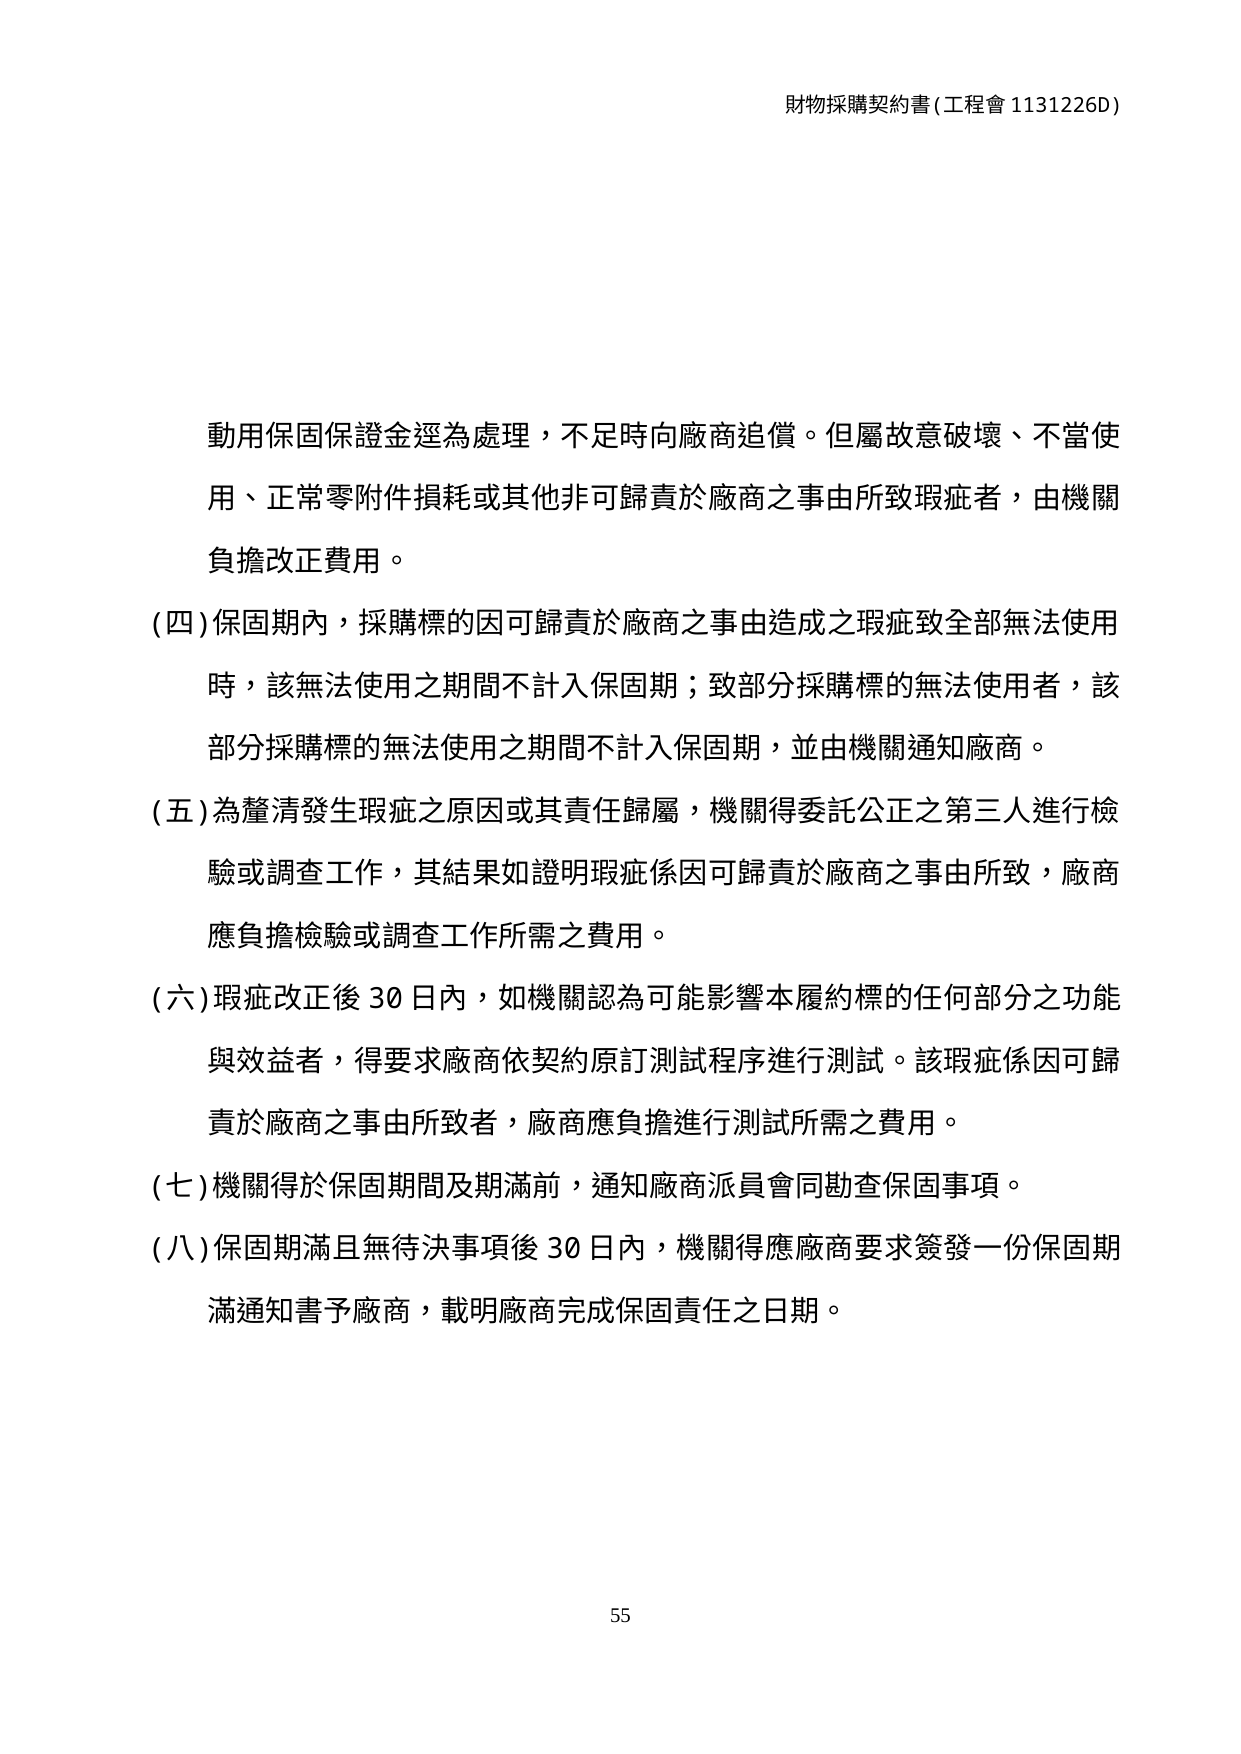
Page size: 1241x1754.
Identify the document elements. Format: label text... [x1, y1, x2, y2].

text 動用保固保證金逕為處理，不足時向廠商追償。但屬故意破壞、不當使用、正常零附件損耗或其他非可歸責於廠商之事由所致瑕疵者，由機關負擔改正費用。 [148, 392, 1122, 579]
text (五)為釐清發生瑕疵之原因或其責任歸屬，機關得委託公正之第三人進行檢驗或調查工作，其結果如證明瑕疵係因可歸責於廠商之事由所致，廠商應負擔檢驗或調查工作所需之費用。 [148, 767, 1122, 954]
text (七)機關得於保固期間及期滿前，通知廠商派員會同勘查保固事項。 [148, 1142, 1122, 1204]
text (六)瑕疵改正後30日內，如機關認為可能影響本履約標的任何部分之功能與效益者，得要求廠商依契約原訂測試程序進行測試。該瑕疵係因可歸責於廠商之事由所致者，廠商應負擔進行測試所需之費用。 [148, 954, 1122, 1142]
text (四)保固期內，採購標的因可歸責於廠商之事由造成之瑕疵致全部無法使用時，該無法使用之期間不計入保固期；致部分採購標的無法使用者，該部分採購標的無法使用之期間不計入保固期，並由機關通知廠商。 [148, 579, 1122, 767]
text (八)保固期滿且無待決事項後30日內，機關得應廠商要求簽發一份保固期滿通知書予廠商，載明廠商完成保固責任之日期。 [148, 1204, 1122, 1329]
